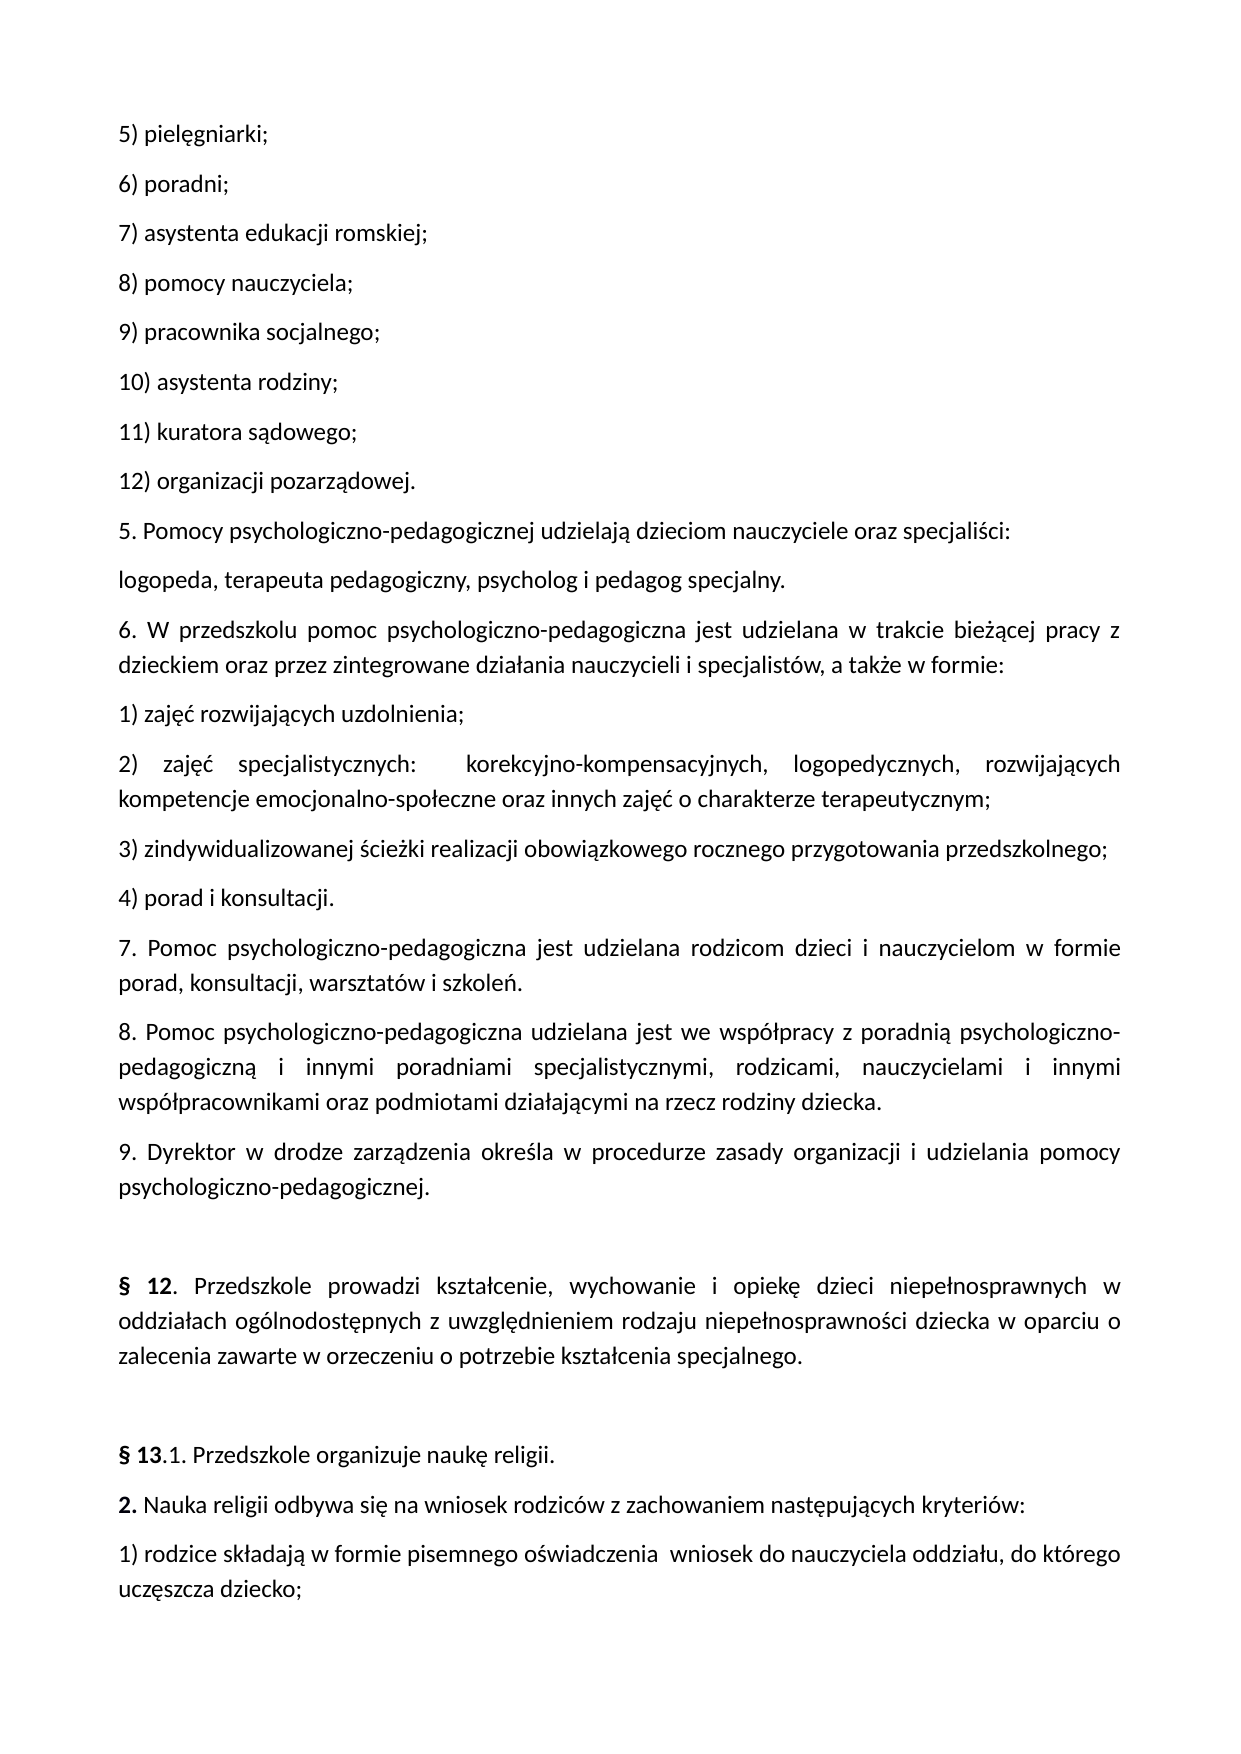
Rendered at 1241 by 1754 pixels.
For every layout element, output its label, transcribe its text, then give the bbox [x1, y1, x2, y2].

text 8. Pomoc psychologiczno-pedagogiczna udzielana jest we współpracy z poradnią psychologiczno-pedagogiczną i innymi poradniami specjalistycznymi, rodzicami, nauczycielami i innymi współpracownikami oraz podmiotami działającymi na rzecz rodziny dziecka. [118, 1016, 1122, 1117]
text 5) pielęgniarki; [118, 118, 1122, 149]
text 6. W przedszkolu pomoc psychologiczno-pedagogiczna jest udzielana w trakcie bieżącej pracy z dzieckiem oraz przez zintegrowane działania nauczycieli i specjalistów, a także w formie: [118, 614, 1122, 679]
text § 13.1. Przedszkole organizuje naukę religii. [118, 1439, 1122, 1470]
text 5. Pomocy psychologiczno-pedagogicznej udzielają dzieciom nauczyciele oraz specjaliści: [118, 515, 1122, 545]
text 12) organizacji pozarządowej. [118, 465, 1122, 496]
text § 12. Przedszkole prowadzi kształcenie, wychowanie i opiekę dzieci niepełnosprawnych w oddziałach ogólnodostępnych z uwzględnieniem rodzaju niepełnosprawności dziecka w oparciu o zalecenia zawarte w orzeczeniu o potrzebie kształcenia specjalnego. [118, 1270, 1122, 1371]
text 3) zindywidualizowanej ścieżki realizacji obowiązkowego rocznego przygotowania przedszkolnego; [118, 833, 1122, 863]
text 1) rodzice składają w formie pisemnego oświadczenia wniosek do nauczyciela oddziału, do którego uczęszcza dziecko; [118, 1538, 1122, 1604]
text 9. Dyrektor w drodze zarządzenia określa w procedurze zasady organizacji i udzielania pomocy psychologiczno-pedagogicznej. [118, 1136, 1122, 1202]
text 9) pracownika socjalnego; [118, 316, 1122, 347]
text 2. Nauka religii odbywa się na wniosek rodziców z zachowaniem następujących kryteriów: [118, 1489, 1122, 1519]
text 10) asystenta rodziny; [118, 366, 1122, 397]
text 7) asystenta edukacji romskiej; [118, 217, 1122, 248]
text logopeda, terapeuta pedagogiczny, psycholog i pedagog specjalny. [118, 564, 1122, 595]
text 2) zajęć specjalistycznych: korekcyjno-kompensacyjnych, logopedycznych, rozwijających kompetencje emocjonalno-społeczne oraz innych zajęć o charakterze terapeutycznym; [118, 748, 1122, 814]
text 11) kuratora sądowego; [118, 416, 1122, 446]
text 1) zajęć rozwijających uzdolnienia; [118, 698, 1122, 729]
text 6) poradni; [118, 168, 1122, 198]
text 7. Pomoc psychologiczno-pedagogiczna jest udzielana rodzicom dzieci i nauczycielom w formie porad, konsultacji, warsztatów i szkoleń. [118, 932, 1122, 997]
text 8) pomocy nauczyciela; [118, 267, 1122, 297]
text 4) porad i konsultacji. [118, 882, 1122, 913]
